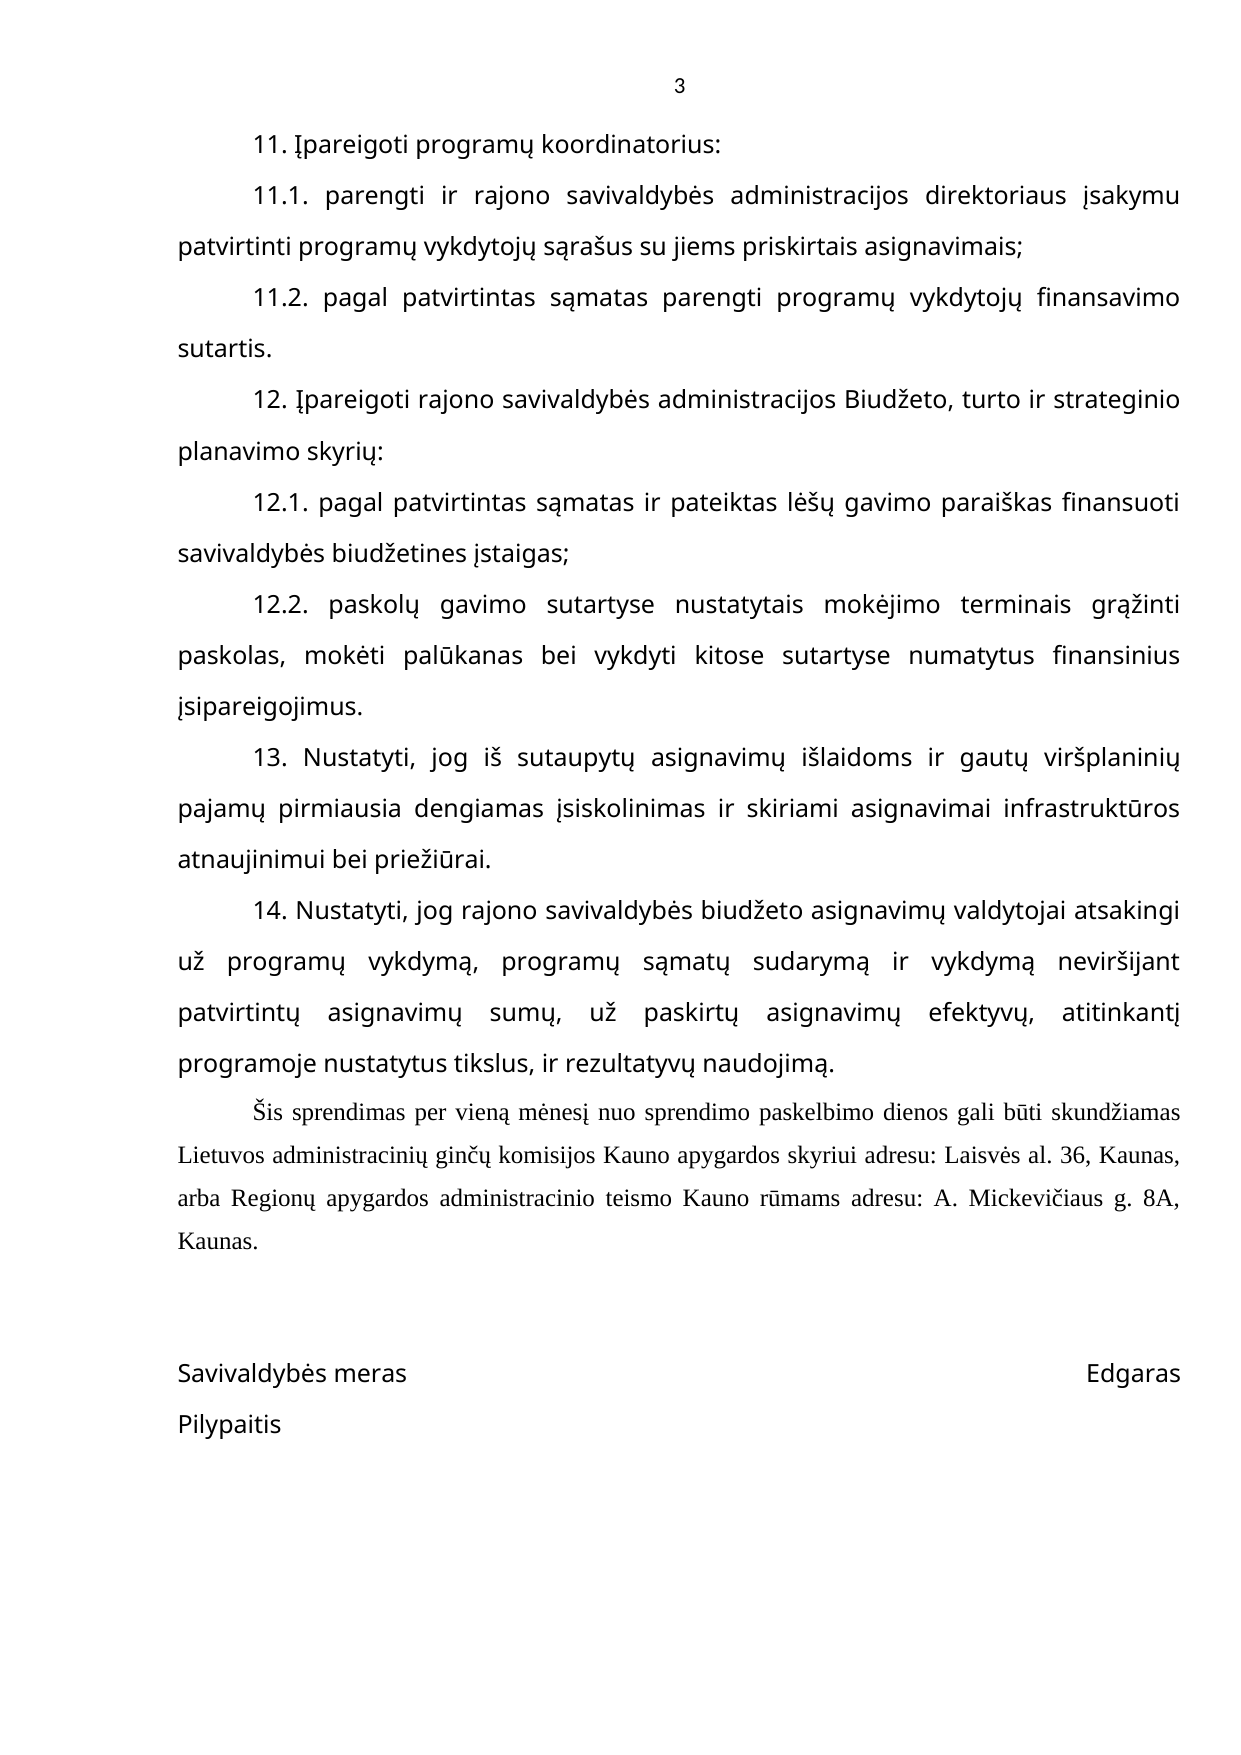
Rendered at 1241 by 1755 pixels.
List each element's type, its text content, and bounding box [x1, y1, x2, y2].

text 12. Įpareigoti rajono savivaldybės administracijos Biudžeto, turto ir strateginio planavimo skyrių: [177, 382, 1181, 467]
text 12.2. paskolų gavimo sutartyse nustatytais mokėjimo terminais grąžinti paskolas, mokėti palūkanas bei vykdyti kitose sutartyse numatytus finansinius įsipareigojimus. [177, 586, 1181, 722]
text 11. Įpareigoti programų koordinatorius: [177, 127, 1181, 161]
text 12.1. pagal patvirtintas sąmatas ir pateiktas lėšų gavimo paraiškas finansuoti savivaldybės biudžetines įstaigas; [177, 484, 1181, 569]
text 14. Nustatyti, jog rajono savivaldybės biudžeto asignavimų valdytojai atsakingi už programų vykdymą, programų sąmatų sudarymą ir vykdymą neviršijant patvirtintų asignavimų sumų, už paskirtų asignavimų efektyvų, atitinkantį programoje nustatytus tikslus, ir rezultatyvų naudojimą. [177, 892, 1181, 1080]
text 11.2. pagal patvirtintas sąmatas parengti programų vykdytojų finansavimo sutartis. [177, 280, 1181, 365]
text 11.1. parengti ir rajono savivaldybės administracijos direktoriaus įsakymu patvirtinti programų vykdytojų sąrašus su jiems priskirtais asignavimais; [177, 178, 1181, 263]
text Šis sprendimas per vieną mėnesį nuo sprendimo paskelbimo dienos gali būti skundžiamas Lietuvos administracinių ginčų komisijos Kauno apygardos skyriui adresu: Laisvės al. 36, Kaunas, arba Regionų apygardos administracinio teismo Kauno rūmams adresu: A. Mickevičiaus g. 8A, Kaunas. [177, 1097, 1181, 1255]
text Savivaldybės meras Edgaras Pilypaitis [177, 1355, 1181, 1441]
text 13. Nustatyti, jog iš sutaupytų asignavimų išlaidoms ir gautų viršplaninių pajamų pirmiausia dengiamas įsiskolinimas ir skiriami asignavimai infrastruktūros atnaujinimui bei priežiūrai. [177, 739, 1181, 876]
